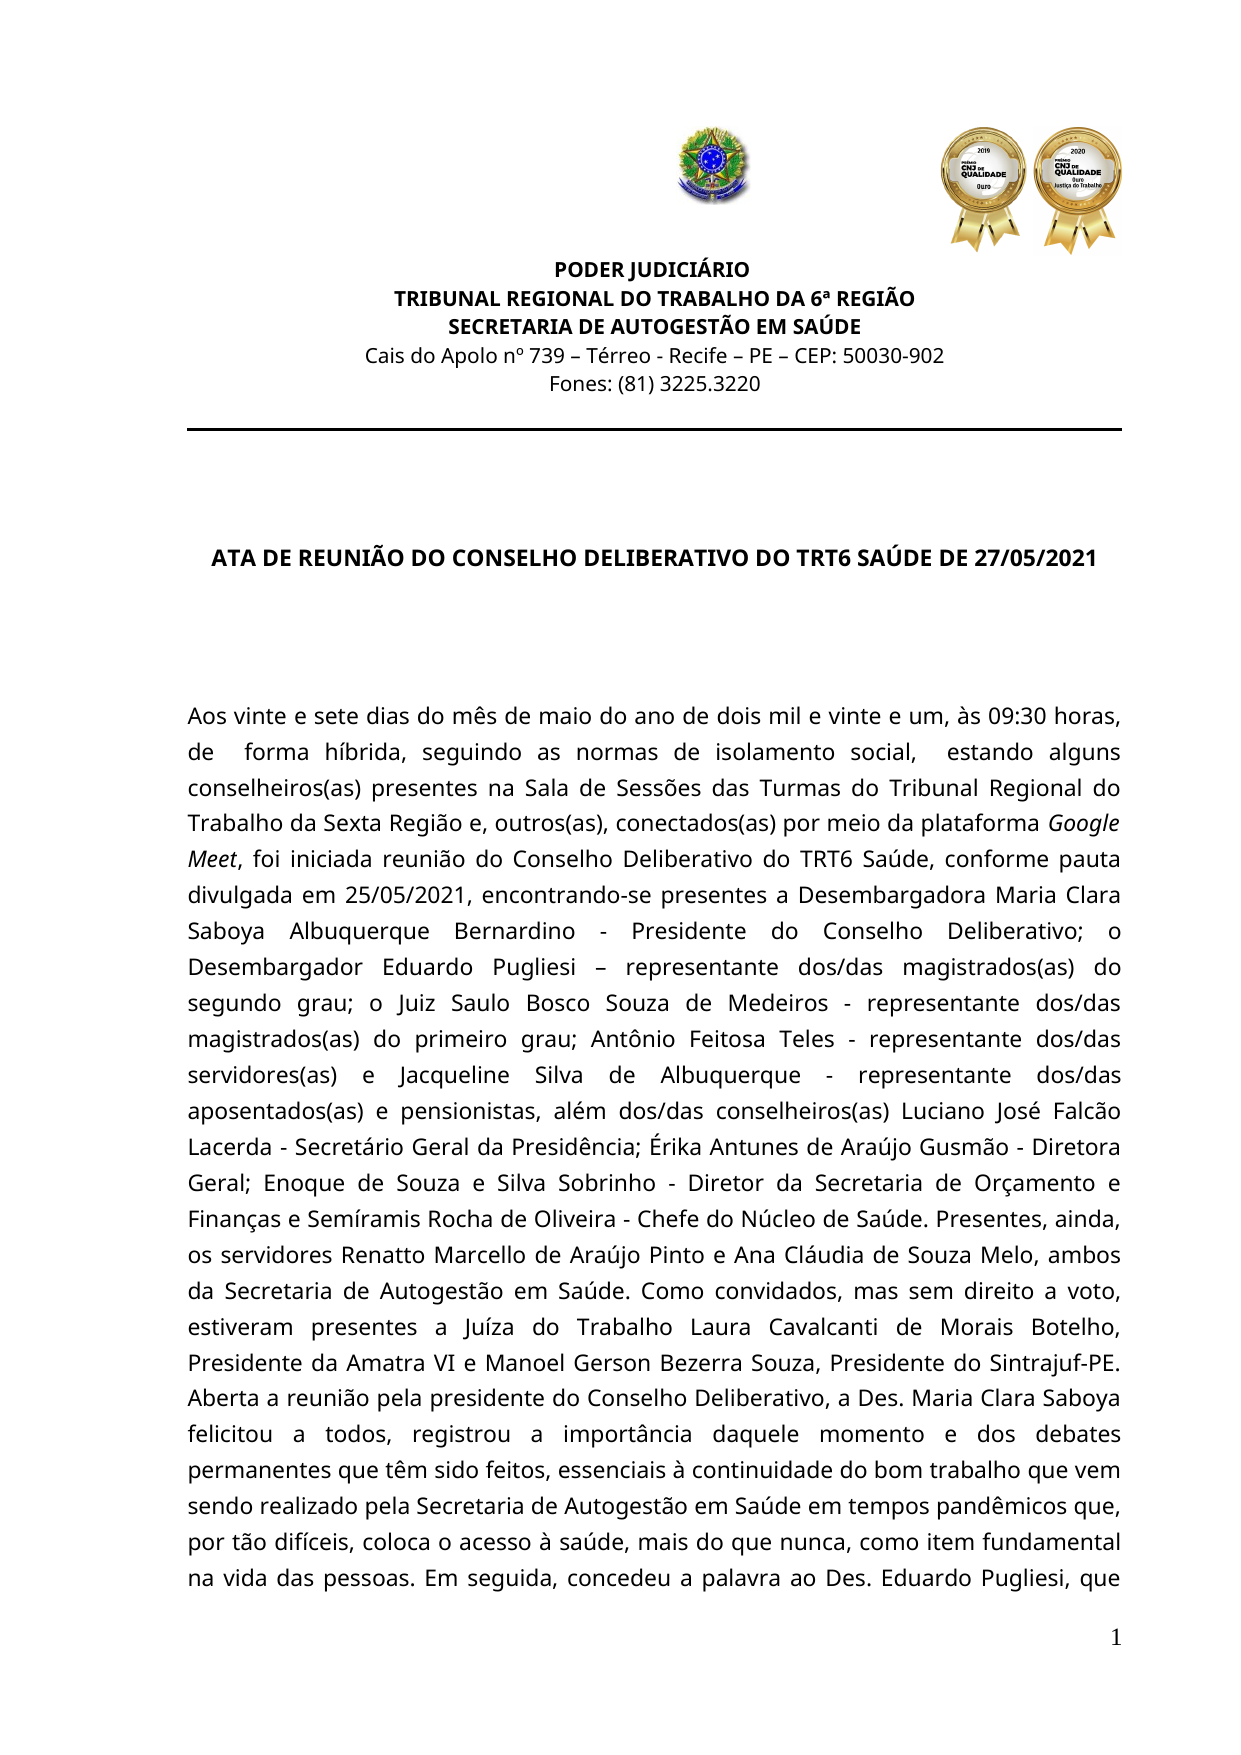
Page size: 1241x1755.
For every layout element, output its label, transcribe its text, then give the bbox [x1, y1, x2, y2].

text Aos vinte e sete dias do mês de maio do ano de dois mil e vinte e um, às 09:30 horas, de forma híbrida, seguindo as normas de isolamento social, estando alguns conselheiros(as) presentes na Sala de Sessões das Turmas do Tribunal Regional do Trabalho da Sexta Região e, outros(as), conectados(as) por meio da plataforma Google Meet, foi iniciada reunião do Conselho Deliberativo do TRT6 Saúde, conforme pauta divulgada em 25/05/2021, encontrando-se presentes a Desembargadora Maria Clara Saboya Albuquerque Bernardino - Presidente do Conselho Deliberativo; o Desembargador Eduardo Pugliesi – representante dos/das magistrados(as) do segundo grau; o Juiz Saulo Bosco Souza de Medeiros - representante dos/das magistrados(as) do primeiro grau; Antônio Feitosa Teles - representante dos/das servidores(as) e Jacqueline Silva de Albuquerque - representante dos/das aposentados(as) e pensionistas, além dos/das conselheiros(as) Luciano José Falcão Lacerda - Secretário Geral da Presidência; Érika Antunes de Araújo Gusmão - Diretora Geral; Enoque de Souza e Silva Sobrinho - Diretor da Secretaria de Orçamento e Finanças e Semíramis Rocha de Oliveira - Chefe do Núcleo de Saúde. Presentes, ainda, os servidores Renatto Marcello de Araújo Pinto e Ana Cláudia de Souza Melo, ambos da Secretaria de Autogestão em Saúde. Como convidados, mas sem direito a voto, estiveram presentes a Juíza do Trabalho Laura Cavalcanti de Morais Botelho, Presidente da Amatra VI e Manoel Gerson Bezerra Souza, Presidente do Sintrajuf-PE. Aberta a reunião pela presidente do Conselho Deliberativo, a Des. Maria Clara Saboya felicitou a todos, registrou a importância daquele momento e dos debates permanentes que têm sido feitos, essenciais à continuidade do bom trabalho que vem sendo realizado pela Secretaria de Autogestão em Saúde em tempos pandêmicos que, por tão difíceis, coloca o acesso à saúde, mais do que nunca, como item fundamental na vida das pessoas. Em seguida, concedeu a palavra ao Des. Eduardo Pugliesi, que [187, 699, 1122, 1593]
text ATA DE REUNIÃO DO CONSELHO DELIBERATIVO DO TRT6 SAÚDE DE 27/05/2021 [187, 542, 1122, 573]
picture [940, 126, 1027, 253]
picture [676, 126, 751, 205]
picture [1033, 126, 1123, 256]
